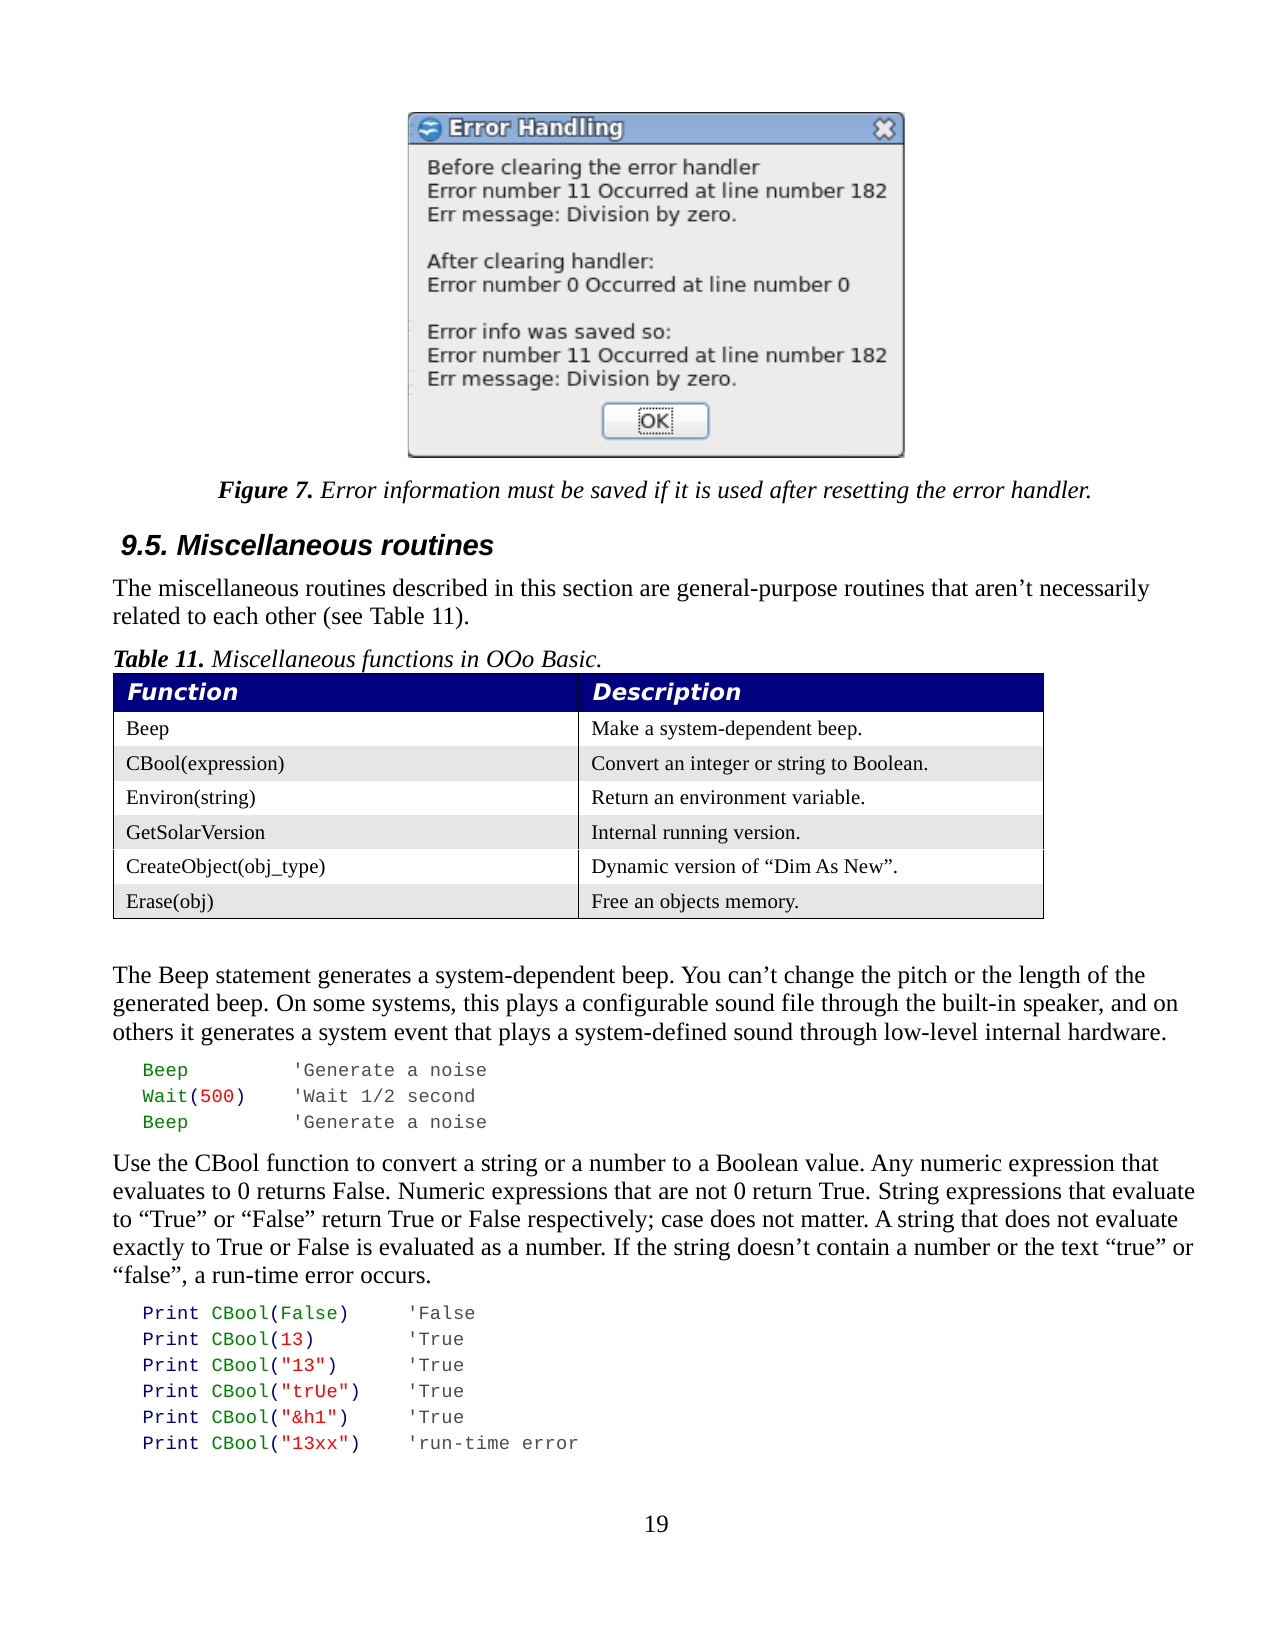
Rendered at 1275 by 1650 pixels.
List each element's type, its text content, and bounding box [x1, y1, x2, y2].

table_header Function [114, 674, 578, 712]
text Table 11. Miscellaneous functions in OOo Basic. [112, 645, 1200, 673]
table_cell Free an objects memory. [579, 884, 1043, 918]
text Beep 'Generate a noise [142, 1060, 1200, 1082]
text Print CBool(False) 'False [142, 1303, 1200, 1325]
picture [407, 112, 905, 458]
table_cell CBool(expression) [114, 746, 578, 781]
text Print CBool("trUe") 'True [142, 1381, 1200, 1403]
table_cell Return an environment variable. [579, 781, 1043, 815]
table_cell Erase(obj) [114, 884, 578, 918]
text Beep 'Generate a noise [142, 1112, 1200, 1133]
table_cell Environ(string) [114, 781, 578, 815]
subtitle Miscellaneous routines [112, 529, 1200, 562]
table_cell Internal running version. [579, 815, 1043, 849]
text Print CBool(13) 'True [142, 1329, 1200, 1351]
table_cell Convert an integer or string to Boolean. [579, 746, 1043, 781]
text Print CBool("&h1") 'True [142, 1407, 1200, 1429]
table_cell Make a system-dependent beep. [579, 712, 1043, 746]
text The miscellaneous routines described in this section are general-purpose routines that aren’t necessarily related to each other (see Table 11). [112, 574, 1200, 630]
text Print CBool("13xx") 'run-time error [142, 1433, 1200, 1454]
text Print CBool("13") 'True [142, 1355, 1200, 1377]
table_cell Beep [114, 712, 578, 746]
table_cell CreateObject(obj_type) [114, 850, 578, 884]
text The Beep statement generates a system-dependent beep. You can’t change the pitch or the length of the generated beep. On some systems, this plays a configurable sound file through the built-in speaker, and on others it generates a system event that plays a system-defined sound through low-level internal hardware. [112, 961, 1200, 1045]
text Wait(500) 'Wait 1/2 second [142, 1086, 1200, 1108]
table_cell Dynamic version of “Dim As New”. [579, 850, 1043, 884]
text Figure 7. Error information must be saved if it is used after resetting the error handler. [112, 476, 1200, 504]
table_cell GetSolarVersion [114, 815, 578, 849]
table_header Description [579, 674, 1043, 712]
text Use the CBool function to convert a string or a number to a Boolean value. Any numeric expression that evaluates to 0 returns False. Numeric expressions that are not 0 return True. String expressions that evaluate to “True” or “False” return True or False respectively; case does not matter. A string that does not evaluate exactly to True or False is evaluated as a number. If the string doesn’t contain a number or the text “true” or “false”, a run-time error occurs. [112, 1148, 1200, 1289]
